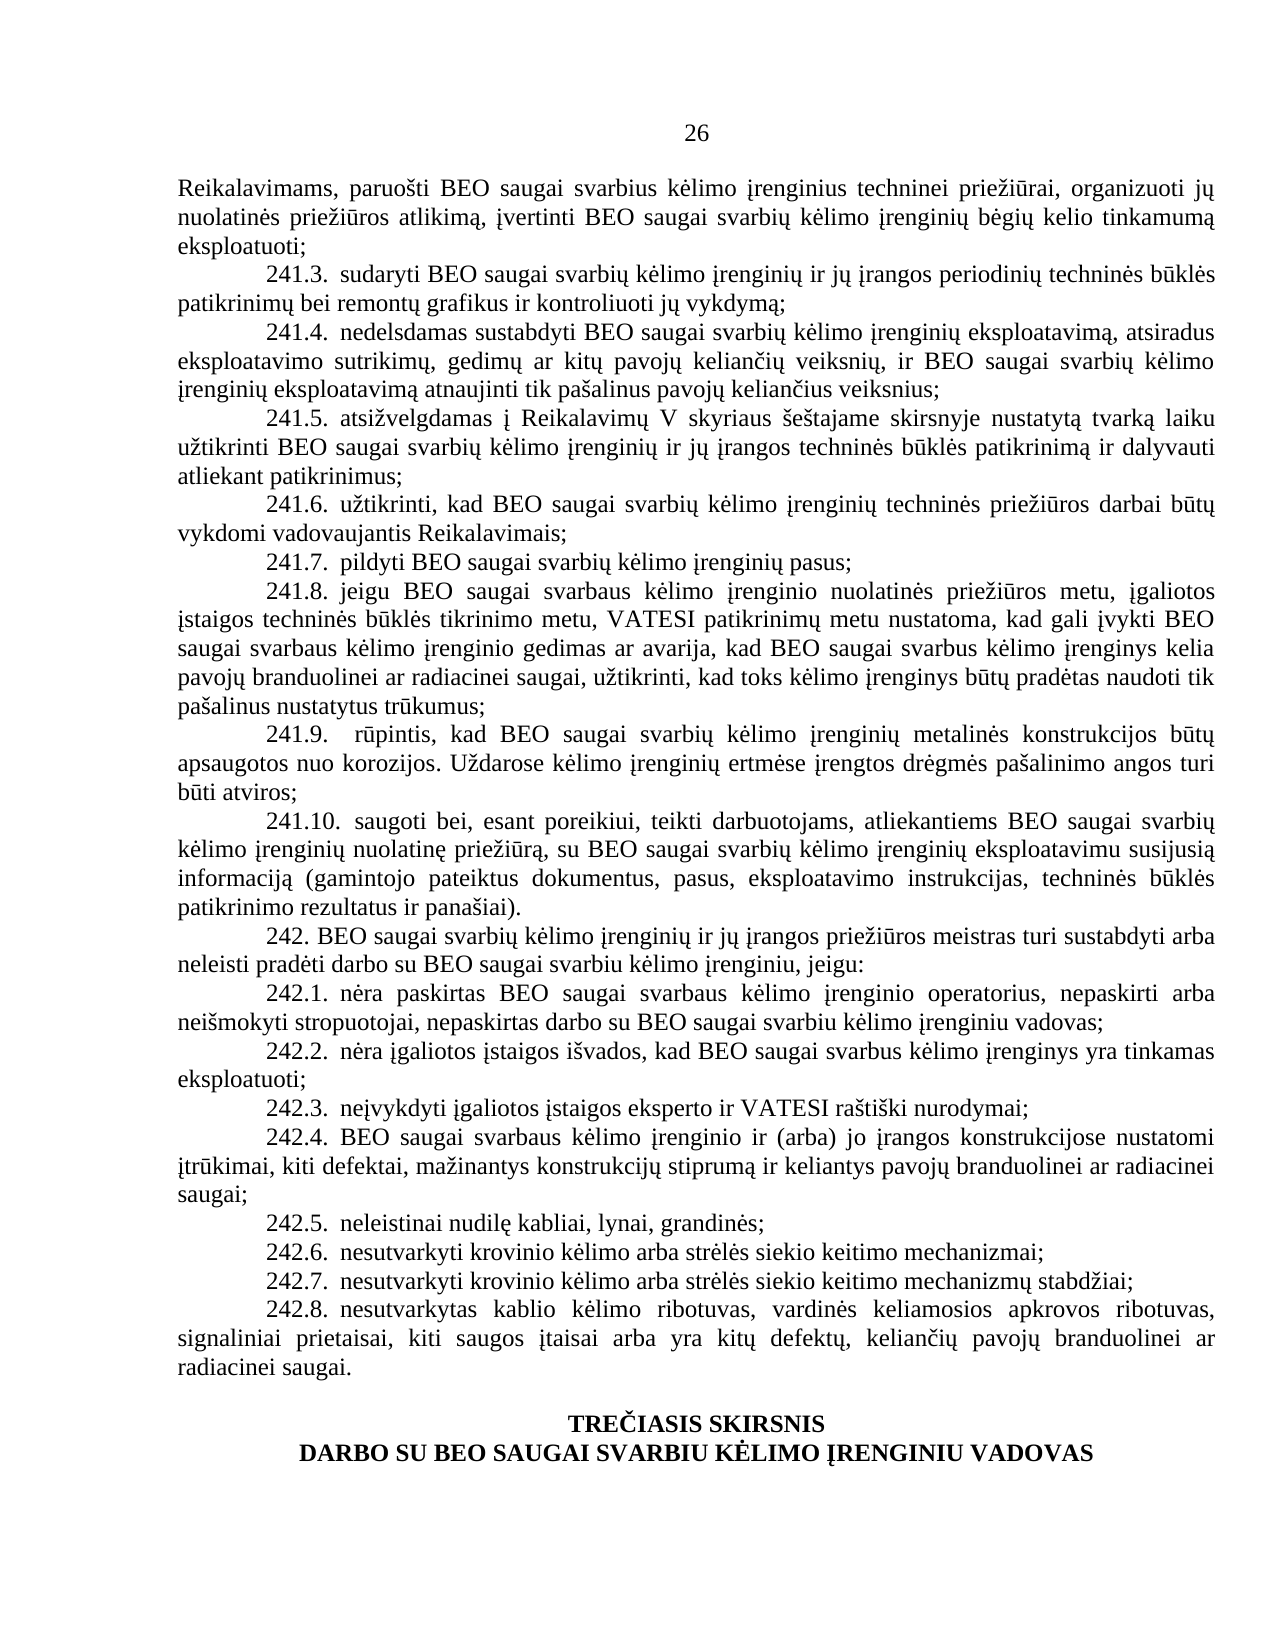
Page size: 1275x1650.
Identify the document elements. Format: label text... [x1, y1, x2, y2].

text 242. BEO saugai svarbių kėlimo įrenginių ir jų įrangos priežiūros meistras turi sustabdyti arba neleisti pradėti darbo su BEO saugai svarbiu kėlimo įrenginiu, jeigu: [177, 921, 1216, 978]
text 242.1. nėra paskirtas BEO saugai svarbaus kėlimo įrenginio operatorius, nepaskirti arba neišmokyti stropuotojai, nepaskirtas darbo su BEO saugai svarbiu kėlimo įrenginiu vadovas; [177, 978, 1216, 1036]
text 241.3. sudaryti BEO saugai svarbių kėlimo įrenginių ir jų įrangos periodinių techninės būklės patikrinimų bei remontų grafikus ir kontroliuoti jų vykdymą; [177, 259, 1216, 317]
text 242.4. BEO saugai svarbaus kėlimo įrenginio ir (arba) jo įrangos konstrukcijose nustatomi įtrūkimai, kiti defektai, mažinantys konstrukcijų stiprumą ir keliantys pavojų branduolinei ar radiacinei saugai; [177, 1122, 1216, 1208]
text 242.3. neįvykdyti įgaliotos įstaigos eksperto ir VATESI raštiški nurodymai; [177, 1093, 1216, 1122]
text 242.7. nesutvarkyti krovinio kėlimo arba strėlės siekio keitimo mechanizmų stabdžiai; [177, 1266, 1216, 1294]
text DARBO SU BEO SAUGAI SVARBIU KĖLIMO ĮRENGINIU VADOVAS [177, 1438, 1216, 1467]
text Reikalavimams, paruošti BEO saugai svarbius kėlimo įrenginius techninei priežiūrai, organizuoti jų nuolatinės priežiūros atlikimą, įvertinti BEO saugai svarbių kėlimo įrenginių bėgių kelio tinkamumą eksploatuoti; [177, 173, 1216, 259]
text 241.8. jeigu BEO saugai svarbaus kėlimo įrenginio nuolatinės priežiūros metu, įgaliotos įstaigos techninės būklės tikrinimo metu, VATESI patikrinimų metu nustatoma, kad gali įvykti BEO saugai svarbaus kėlimo įrenginio gedimas ar avarija, kad BEO saugai svarbus kėlimo įrenginys kelia pavojų branduolinei ar radiacinei saugai, užtikrinti, kad toks kėlimo įrenginys būtų pradėtas naudoti tik pašalinus nustatytus trūkumus; [177, 576, 1216, 719]
text 241.7. pildyti BEO saugai svarbių kėlimo įrenginių pasus; [177, 547, 1216, 576]
text TREČIASIS SKIRSNIS [177, 1409, 1216, 1438]
text 241.9. rūpintis, kad BEO saugai svarbių kėlimo įrenginių metalinės konstrukcijos būtų apsaugotos nuo korozijos. Uždarose kėlimo įrenginių ertmėse įrengtos drėgmės pašalinimo angos turi būti atviros; [177, 719, 1216, 806]
text 242.8. nesutvarkytas kablio kėlimo ribotuvas, vardinės keliamosios apkrovos ribotuvas, signaliniai prietaisai, kiti saugos įtaisai arba yra kitų defektų, keliančių pavojų branduolinei ar radiacinei saugai. [177, 1294, 1216, 1381]
text 241.5. atsižvelgdamas į Reikalavimų V skyriaus šeštajame skirsnyje nustatytą tvarką laiku užtikrinti BEO saugai svarbių kėlimo įrenginių ir jų įrangos techninės būklės patikrinimą ir dalyvauti atliekant patikrinimus; [177, 403, 1216, 489]
text 241.4. nedelsdamas sustabdyti BEO saugai svarbių kėlimo įrenginių eksploatavimą, atsiradus eksploatavimo sutrikimų, gedimų ar kitų pavojų keliančių veiksnių, ir BEO saugai svarbių kėlimo įrenginių eksploatavimą atnaujinti tik pašalinus pavojų keliančius veiksnius; [177, 317, 1216, 403]
text 242.2. nėra įgaliotos įstaigos išvados, kad BEO saugai svarbus kėlimo įrenginys yra tinkamas eksploatuoti; [177, 1036, 1216, 1093]
text 242.5. neleistinai nudilę kabliai, lynai, grandinės; [177, 1208, 1216, 1237]
text 242.6. nesutvarkyti krovinio kėlimo arba strėlės siekio keitimo mechanizmai; [177, 1237, 1216, 1266]
text 241.6. užtikrinti, kad BEO saugai svarbių kėlimo įrenginių techninės priežiūros darbai būtų vykdomi vadovaujantis Reikalavimais; [177, 489, 1216, 547]
text 241.10. saugoti bei, esant poreikiui, teikti darbuotojams, atliekantiems BEO saugai svarbių kėlimo įrenginių nuolatinę priežiūrą, su BEO saugai svarbių kėlimo įrenginių eksploatavimu susijusią informaciją (gamintojo pateiktus dokumentus, pasus, eksploatavimo instrukcijas, techninės būklės patikrinimo rezultatus ir panašiai). [177, 806, 1216, 921]
